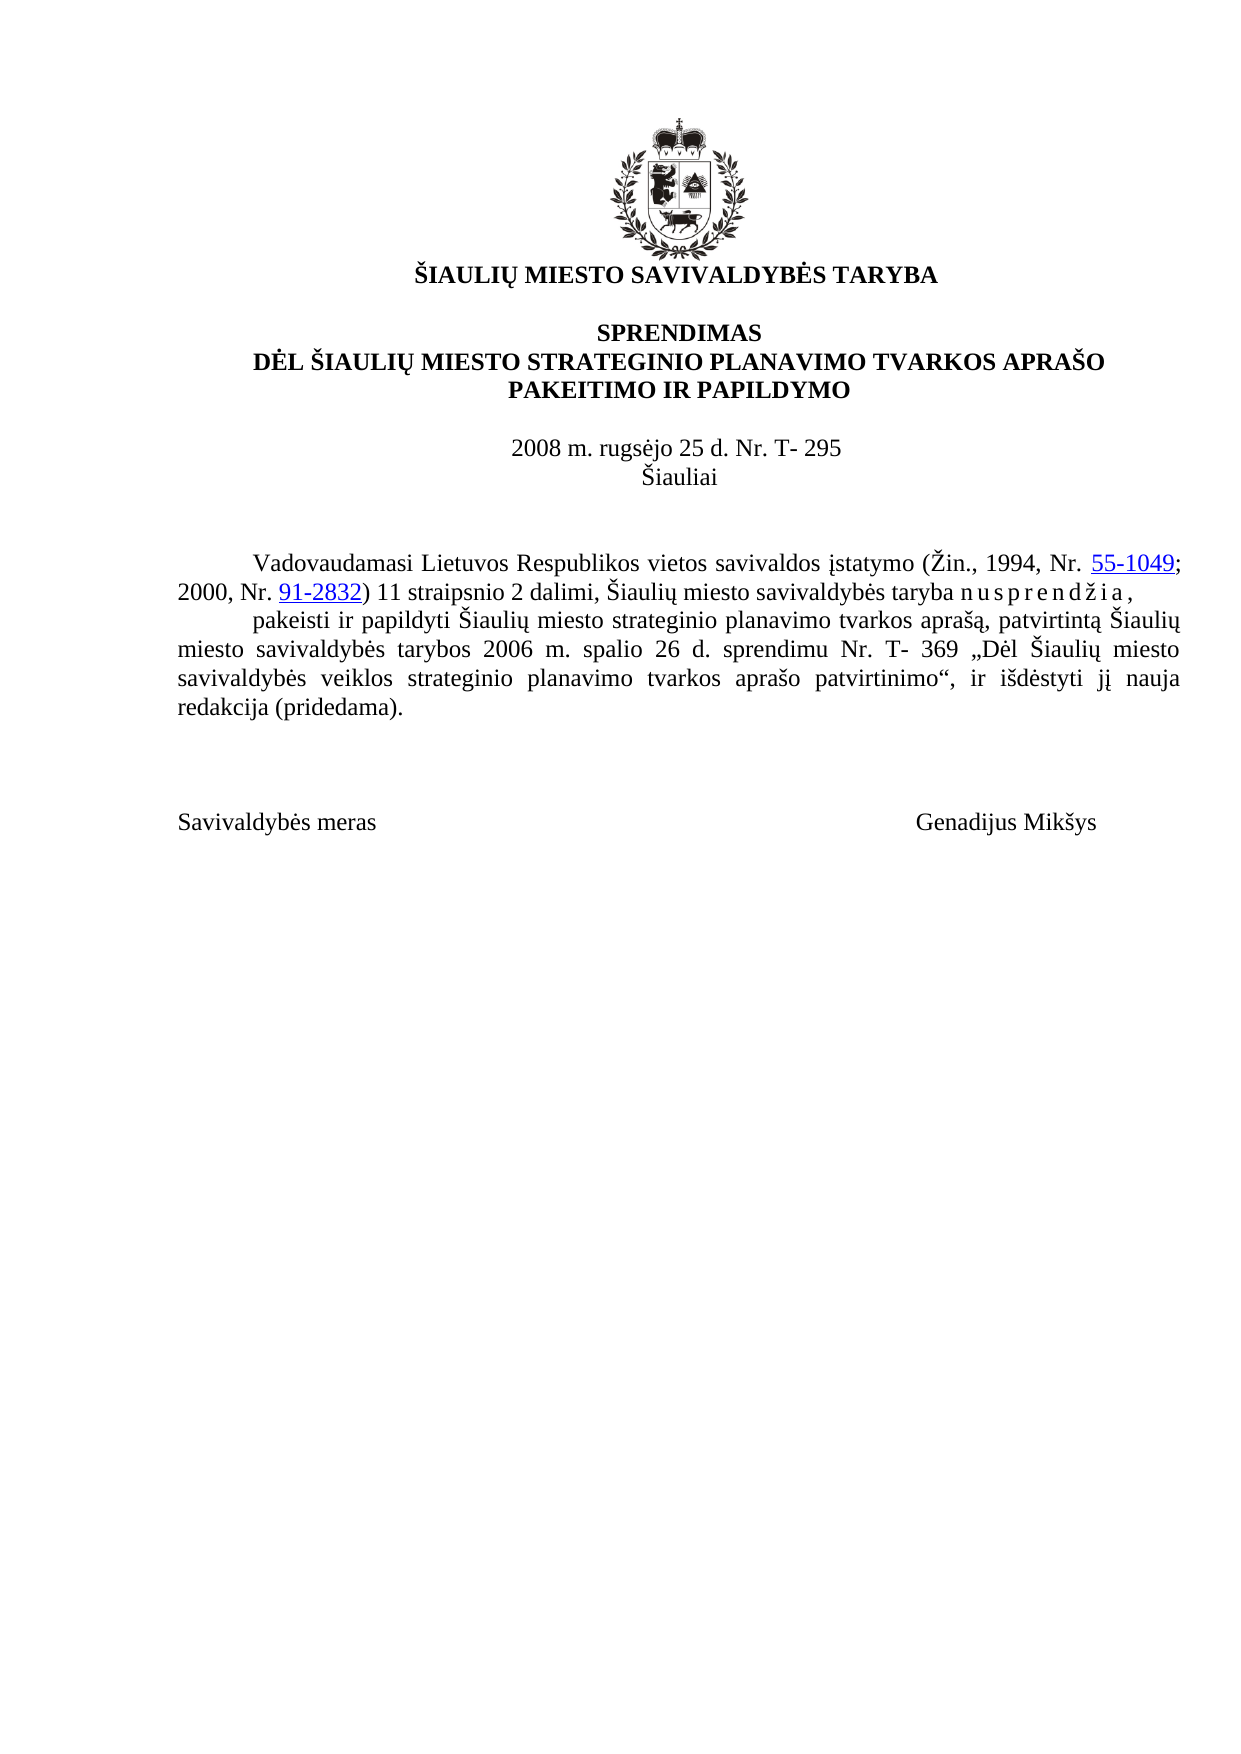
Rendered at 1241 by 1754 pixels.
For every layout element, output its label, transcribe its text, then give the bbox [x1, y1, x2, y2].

text ŠIAULIŲ MIESTO SAVIVALDYBĖS TARYBA [177, 260, 1181, 289]
text Šiauliai [177, 462, 1181, 490]
text 2008 m. rugsėjo 25 d. Nr. T- 295 [177, 433, 1181, 462]
text Vadovaudamasi Lietuvos Respublikos vietos savivaldos įstatymo (Žin., 1994, Nr. 55-1049; 2000, Nr. 91-2832) 11 straipsnio 2 dalimi, Šiaulių miesto savivaldybės taryba nusprendžia, [177, 548, 1181, 605]
text pakeisti ir papildyti Šiaulių miesto strateginio planavimo tvarkos aprašą, patvirtintą Šiaulių miesto savivaldybės tarybos 2006 m. spalio 26 d. sprendimu Nr. T- 369 „Dėl Šiaulių miesto savivaldybės veiklos strateginio planavimo tvarkos aprašo patvirtinimo“, ir išdėstyti jį nauja redakcija (pridedama). [177, 605, 1181, 720]
text SPRENDIMAS [177, 318, 1181, 347]
text Savivaldybės meras Genadijus Mikšys [177, 807, 1181, 835]
text DĖL ŠIAULIŲ MIESTO STRATEGINIO PLANAVIMO TVARKOS APRAŠO PAKEITIMO IR PAPILDYMO [177, 347, 1181, 404]
